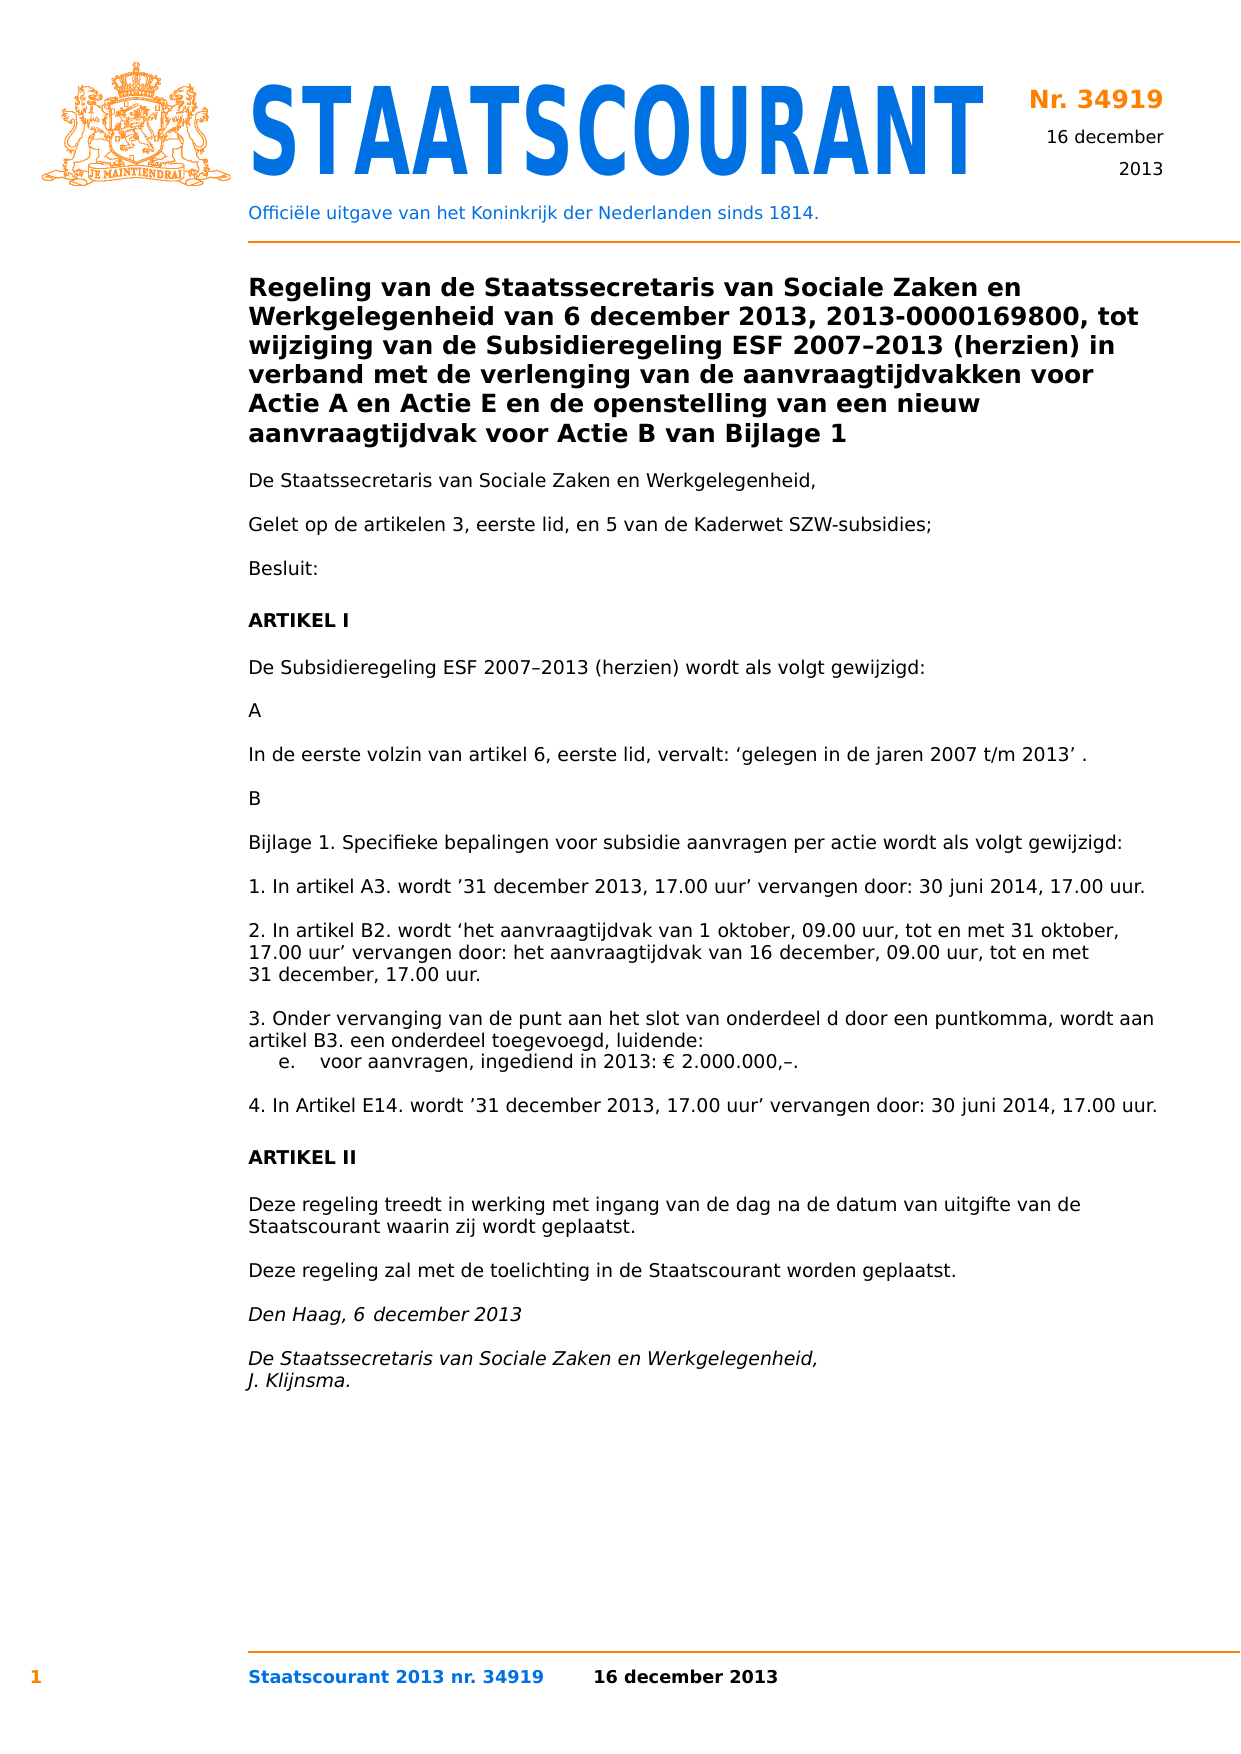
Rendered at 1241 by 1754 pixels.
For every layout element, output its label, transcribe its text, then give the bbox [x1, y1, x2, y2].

text Den Haag, 6 december 2013 [248, 1304, 1163, 1326]
text In de eerste volzin van artikel 6, eerste lid, vervalt: ‘gelegen in de jaren 2007 t/m 2013’ . [248, 744, 1163, 766]
text A [248, 700, 1163, 722]
table_cell Officiële uitgave van het Koninkrijk der Nederlanden sinds 1814. [248, 203, 1240, 241]
table_header [25, 62, 248, 241]
text e. voor aanvragen, ingediend in 2013: € 2.000.000,–. [278, 1051, 1163, 1073]
text De Subsidieregeling ESF 2007–2013 (herzien) wordt als volgt gewijzigd: [248, 657, 1163, 678]
text Besluit: [248, 558, 1163, 579]
text De Staatssecretaris van Sociale Zaken en Werkgelegenheid, J. Klijnsma. [248, 1348, 1163, 1392]
text De Staatssecretaris van Sociale Zaken en Werkgelegenheid, [248, 470, 1163, 492]
text 4. In Artikel E14. wordt ’31 december 2013, 17.00 uur’ vervangen door: 30 juni 2014, 17.00 uur. [248, 1095, 1163, 1117]
table_header STAATSCOURANT [248, 62, 998, 203]
text Deze regeling zal met de toelichting in de Staatscourant worden geplaatst. [248, 1260, 1163, 1282]
text Gelet op de artikelen 3, eerste lid, en 5 van de Kaderwet SZW-subsidies; [248, 514, 1163, 536]
text 2. In artikel B2. wordt ‘het aanvraagtijdvak van 1 oktober, 09.00 uur, tot en met 31 oktober, 17.00 uur’ vervangen door: het aanvraagtijdvak van 16 december, 09.00 uur, tot en met 31 december, 17.00 uur. [248, 920, 1163, 986]
subtitle ARTIKEL I [248, 609, 1163, 632]
text Deze regeling treedt in werking met ingang van de dag na de datum van uitgifte van de Staatscourant waarin zij wordt geplaatst. [248, 1194, 1163, 1238]
table_cell 16 december [998, 121, 1240, 153]
picture [41, 62, 231, 186]
text 1. In artikel A3. wordt ’31 december 2013, 17.00 uur’ vervangen door: 30 juni 2014, 17.00 uur. [248, 876, 1163, 898]
subtitle Regeling van de Staatssecretaris van Sociale Zaken en Werkgelegenheid van 6 december 2013, 2013-0000169800, tot wijziging van de Subsidieregeling ESF 2007–2013 (herzien) in verband met de verlenging van de aanvraagtijdvakken voor Actie A en Actie E en de openstelling van een nieuw aanvraagtijdvak voor Actie B van Bijlage 1 [248, 273, 1163, 448]
table_header Nr. 34919 [998, 62, 1240, 121]
table_cell 2013 [998, 153, 1240, 203]
text B [248, 788, 1163, 810]
text 3. Onder vervanging van de punt aan het slot van onderdeel d door een puntkomma, wordt aan artikel B3. een onderdeel toegevoegd, luidende: [248, 1007, 1163, 1051]
text Bijlage 1. Specifieke bepalingen voor subsidie aanvragen per actie wordt als volgt gewijzigd: [248, 832, 1163, 854]
subtitle ARTIKEL II [248, 1147, 1163, 1169]
